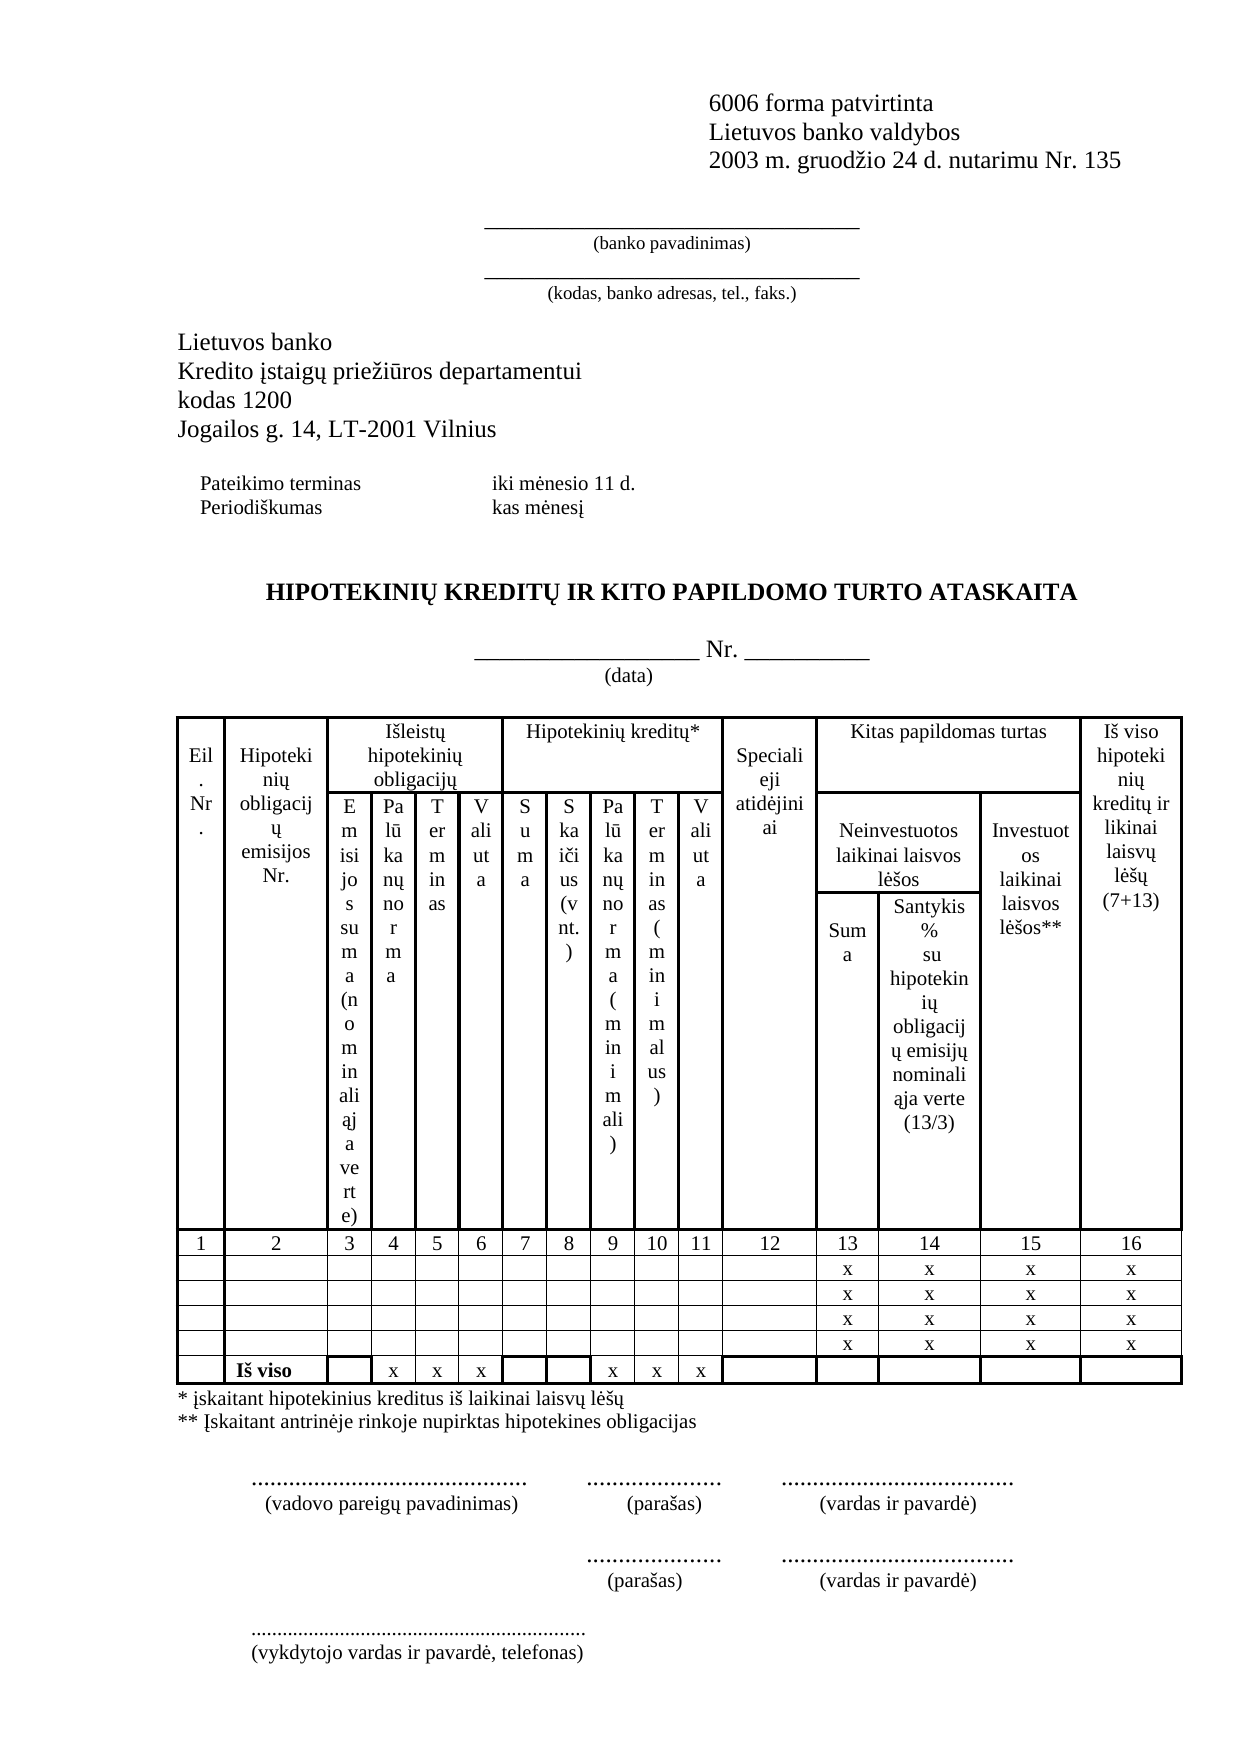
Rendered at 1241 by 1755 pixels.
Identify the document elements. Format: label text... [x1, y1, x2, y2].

table_cell 10 [635, 1231, 678, 1255]
table_cell [880, 1358, 979, 1382]
table_cell kas mėnesį [481, 495, 710, 519]
table_cell [723, 1306, 816, 1330]
table_cell Neinvestuotos laikinai laisvos lėšos [818, 794, 979, 891]
table_header Eil. Nr. [179, 719, 223, 1227]
table_cell [179, 1331, 223, 1355]
table_cell 8 [547, 1231, 590, 1255]
text (banko pavadinimas) [177, 232, 1166, 253]
table_cell x [1081, 1281, 1181, 1305]
table_cell [328, 1281, 371, 1305]
table_cell [679, 1331, 722, 1355]
table_cell x [679, 1356, 721, 1382]
text (parašas) (vardas ir pavardė) [177, 1568, 1166, 1592]
table_cell x [817, 1281, 878, 1305]
table_cell x [459, 1356, 501, 1382]
table_cell [982, 1358, 1079, 1382]
text Jogailos g. 14, LT-2001 Vilnius [177, 414, 1166, 442]
text (vadovo pareigų pavadinimas) (parašas) (vardas ir pavardė) [177, 1491, 1166, 1515]
table_cell Investuotos laikinai laisvos lėšos** [982, 794, 1079, 1227]
table_cell [372, 1331, 415, 1355]
table_cell Valiuta [461, 794, 501, 1227]
table_cell [179, 1356, 223, 1382]
table_cell 15 [981, 1231, 1080, 1255]
table_cell [591, 1281, 634, 1305]
text (vykdytojo vardas ir pavardė, telefonas) [177, 1640, 1166, 1664]
table_cell [226, 1256, 327, 1280]
table_cell [416, 1306, 458, 1330]
table_cell [591, 1306, 634, 1330]
table_header Hipotekinių obligacijų emisijos Nr. [226, 719, 326, 1227]
table_cell [635, 1256, 678, 1280]
table_cell 14 [879, 1231, 980, 1255]
table_cell [459, 1306, 502, 1330]
table_cell [179, 1256, 223, 1280]
table_cell x [981, 1331, 1080, 1355]
text ** Įskaitant antrinėje rinkoje nupirktas hipotekines obligacijas [177, 1409, 1166, 1433]
table_cell x [879, 1256, 980, 1280]
table_cell Palūkanų norma (minimali) [592, 794, 633, 1227]
table_cell [226, 1281, 327, 1305]
table_cell x [1081, 1306, 1181, 1330]
table_cell x [879, 1281, 980, 1305]
table_cell [416, 1331, 458, 1355]
table_cell [372, 1256, 415, 1280]
text kodas 1200 [177, 385, 1166, 414]
table_cell [328, 1331, 371, 1355]
table_cell x [592, 1356, 634, 1382]
table_cell [372, 1281, 415, 1305]
table_cell Suma [818, 894, 877, 1227]
table_header Specialieji atidėjiniai [724, 719, 815, 1227]
table_cell x [373, 1356, 415, 1382]
text HIPOTEKINIŲ KREDITŲ IR KITO PAPILDOMO TURTO ATASKAITA [177, 577, 1166, 606]
table_cell [459, 1331, 502, 1355]
text ______________________________ [177, 203, 1166, 232]
table_cell [547, 1306, 590, 1330]
text * įskaitant hipotekinius kreditus iš laikinai laisvų lėšų [177, 1385, 1166, 1409]
table_cell x [416, 1356, 458, 1382]
table_cell x [981, 1256, 1080, 1280]
table_cell x [981, 1306, 1080, 1330]
table_cell [328, 1256, 371, 1280]
table_cell x [817, 1256, 878, 1280]
table_cell [724, 1358, 815, 1382]
table_cell [1082, 1358, 1180, 1382]
table_cell x [1081, 1256, 1181, 1280]
table_cell x [879, 1306, 980, 1330]
table_cell [547, 1331, 590, 1355]
text ______________________________ [177, 253, 1166, 282]
table_cell [416, 1256, 458, 1280]
text 2003 m. gruodžio 24 d. nutarimu Nr. 135 [177, 145, 1166, 174]
table_cell Valiuta [680, 794, 721, 1227]
table_cell Emisijos suma (nominaliąja verte) [329, 794, 370, 1227]
table_cell [679, 1281, 722, 1305]
table_cell 2 [226, 1231, 327, 1255]
table_cell 9 [591, 1231, 634, 1255]
table_cell [372, 1306, 415, 1330]
table_cell [503, 1256, 546, 1280]
table_cell [723, 1331, 816, 1355]
table_cell 1 [179, 1231, 223, 1255]
table_header Iš viso hipotekinių kreditų ir likinai laisvų lėšų (7+13) [1082, 719, 1180, 1227]
table_cell [635, 1306, 678, 1330]
table_cell 11 [679, 1231, 722, 1255]
text __________________ Nr. __________ [177, 634, 1166, 663]
table_cell [635, 1331, 678, 1355]
table_cell 6 [459, 1231, 502, 1255]
table_cell [504, 1358, 545, 1382]
table_cell [723, 1281, 816, 1305]
table_cell [459, 1256, 502, 1280]
table_cell x [1081, 1331, 1181, 1355]
text (data) [177, 663, 1166, 687]
table_cell Skaičius (vnt.) [548, 794, 589, 1227]
table_cell [591, 1256, 634, 1280]
table_cell [679, 1256, 722, 1280]
table_cell x [635, 1356, 678, 1382]
table_cell [503, 1331, 546, 1355]
table_cell 16 [1081, 1231, 1181, 1255]
table_cell [179, 1306, 223, 1330]
table_cell x [817, 1331, 878, 1355]
table_cell [591, 1331, 634, 1355]
text 6006 forma patvirtinta [177, 88, 1166, 117]
table_cell x [879, 1331, 980, 1355]
table_cell 12 [723, 1231, 816, 1255]
table_header Hipotekinių kreditų* [504, 719, 721, 791]
text Lietuvos banko valdybos [177, 117, 1166, 145]
table_cell [547, 1281, 590, 1305]
table_cell [459, 1281, 502, 1305]
table_header Išleistų hipotekinių obligacijų [329, 719, 501, 791]
table_cell [723, 1256, 816, 1280]
table_cell Terminas [417, 794, 457, 1227]
table_cell Santykis % su hipotekinių obligacijų emisijų nominaliąja verte (13/3) [880, 894, 979, 1227]
table_cell [679, 1306, 722, 1330]
table_cell [329, 1358, 370, 1382]
table_cell [818, 1358, 877, 1382]
table_cell 4 [372, 1231, 415, 1255]
text Kredito įstaigų priežiūros departamentui [177, 356, 1166, 385]
table_cell [226, 1306, 327, 1330]
table_cell [328, 1306, 371, 1330]
table_cell 3 [328, 1231, 371, 1255]
text (kodas, banko adresas, tel., faks.) [177, 282, 1166, 303]
table_cell [503, 1281, 546, 1305]
text Lietuvos banko [177, 327, 1166, 356]
table_cell 13 [817, 1231, 878, 1255]
table_cell [548, 1358, 589, 1382]
table_cell Suma [504, 794, 545, 1227]
table_cell [179, 1281, 223, 1305]
table_cell [226, 1331, 327, 1355]
table_cell Palūkanų norma [373, 794, 414, 1227]
table_cell x [981, 1281, 1080, 1305]
table_cell x [817, 1306, 878, 1330]
table_cell 7 [503, 1231, 546, 1255]
table_cell [503, 1306, 546, 1330]
table_cell Iš viso [226, 1356, 326, 1382]
table_header Kitas papildomas turtas [818, 719, 1079, 791]
table_header Pateikimo terminas [189, 471, 481, 495]
table_cell [635, 1281, 678, 1305]
table_cell 5 [416, 1231, 458, 1255]
table_cell Terminas (minimalus) [636, 794, 677, 1227]
table_header iki mėnesio 11 d. [481, 471, 710, 495]
table_cell [547, 1256, 590, 1280]
table_cell [416, 1281, 458, 1305]
table_cell Periodiškumas [189, 495, 481, 519]
